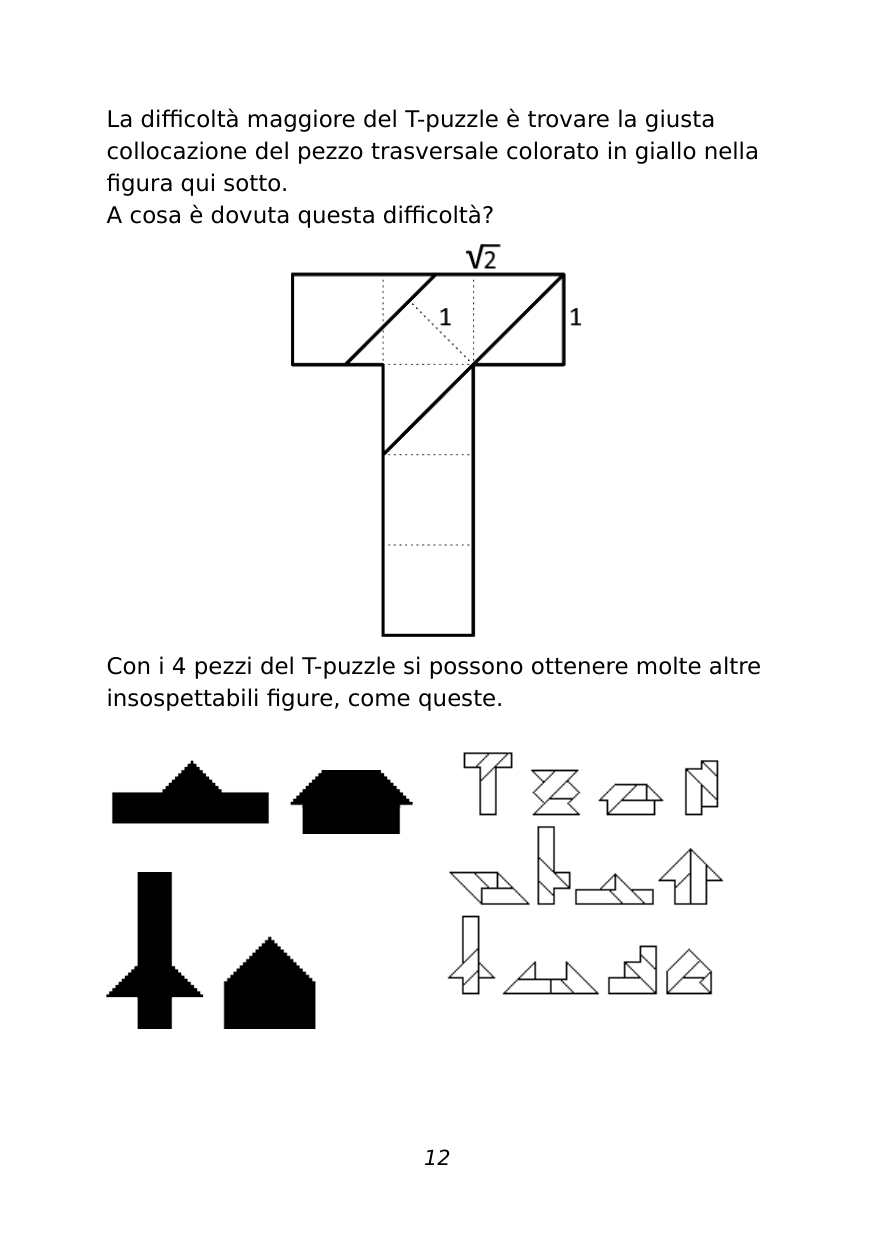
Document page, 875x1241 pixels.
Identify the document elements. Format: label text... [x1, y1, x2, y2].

picture [290, 770, 413, 834]
table_header [431, 749, 747, 1029]
text La difficoltà maggiore del T-puzzle è trovare la giusta collocazione del pezzo trasversale colorato in giallo nella figura qui sotto. [106, 106, 768, 197]
text Con i 4 pezzi del T-puzzle si possono ottenere molte altre insospettabili figure, come queste. [106, 653, 768, 712]
picture [442, 748, 730, 1004]
picture [218, 935, 322, 1029]
picture [106, 872, 204, 1029]
text A cosa è dovuta questa difficoltà? [106, 202, 768, 229]
picture [106, 748, 274, 832]
picture [288, 234, 587, 648]
table_header [95, 749, 431, 1029]
